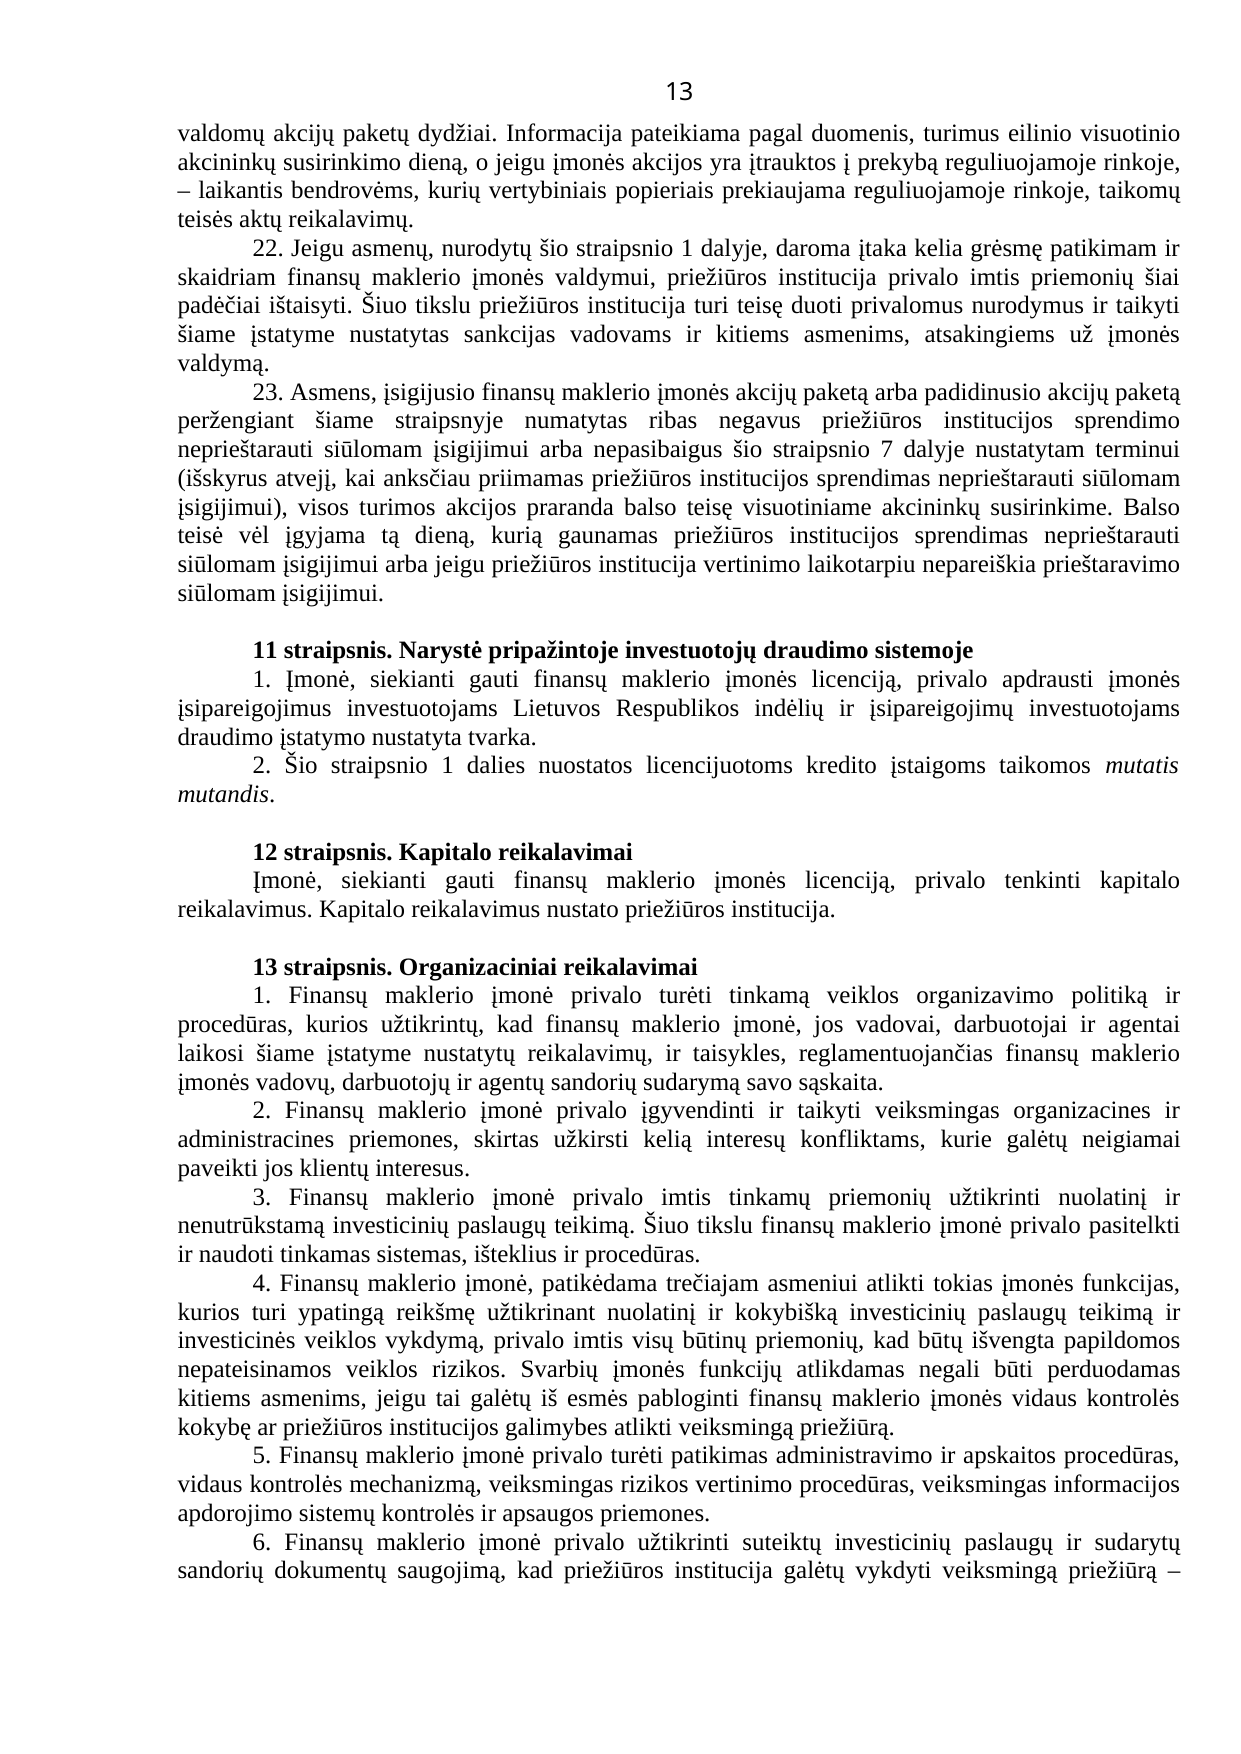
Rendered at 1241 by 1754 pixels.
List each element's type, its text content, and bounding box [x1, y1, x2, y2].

text 1. Įmonė, siekianti gauti finansų maklerio įmonės licenciją, privalo apdrausti įmonės įsipareigojimus investuotojams Lietuvos Respublikos indėlių ir įsipareigojimų investuotojams draudimo įstatymo nustatyta tvarka. [177, 664, 1181, 751]
text 11 straipsnis. Narystė pripažintoje investuotojų draudimo sistemoje [177, 636, 1181, 664]
text 2. Šio straipsnio 1 dalies nuostatos licencijuotoms kredito įstaigoms taikomos mutatis mutandis. [177, 751, 1181, 808]
text 13 straipsnis. Organizaciniai reikalavimai [177, 952, 1181, 981]
text 1. Finansų maklerio įmonė privalo turėti tinkamą veiklos organizavimo politiką ir procedūras, kurios užtikrintų, kad finansų maklerio įmonė, jos vadovai, darbuotojai ir agentai laikosi šiame įstatyme nustatytų reikalavimų, ir taisykles, reglamentuojančias finansų maklerio įmonės vadovų, darbuotojų ir agentų sandorių sudarymą savo sąskaita. [177, 981, 1181, 1096]
text 12 straipsnis. Kapitalo reikalavimai [177, 837, 1181, 866]
text 2. Finansų maklerio įmonė privalo įgyvendinti ir taikyti veiksmingas organizacines ir administracines priemones, skirtas užkirsti kelią interesų konfliktams, kurie galėtų neigiamai paveikti jos klientų interesus. [177, 1096, 1181, 1182]
text 22. Jeigu asmenų, nurodytų šio straipsnio 1 dalyje, daroma įtaka kelia grėsmę patikimam ir skaidriam finansų maklerio įmonės valdymui, priežiūros institucija privalo imtis priemonių šiai padėčiai ištaisyti. Šiuo tikslu priežiūros institucija turi teisę duoti privalomus nurodymus ir taikyti šiame įstatyme nustatytas sankcijas vadovams ir kitiems asmenims, atsakingiems už įmonės valdymą. [177, 233, 1181, 377]
text 6. Finansų maklerio įmonė privalo užtikrinti suteiktų investicinių paslaugų ir sudarytų sandorių dokumentų saugojimą, kad priežiūros institucija galėtų vykdyti veiksmingą priežiūrą – [177, 1527, 1181, 1584]
text 23. Asmens, įsigijusio finansų maklerio įmonės akcijų paketą arba padidinusio akcijų paketą peržengiant šiame straipsnyje numatytas ribas negavus priežiūros institucijos sprendimo neprieštarauti siūlomam įsigijimui arba nepasibaigus šio straipsnio 7 dalyje nustatytam terminui (išskyrus atvejį, kai anksčiau priimamas priežiūros institucijos sprendimas neprieštarauti siūlomam įsigijimui), visos turimos akcijos praranda balso teisę visuotiniame akcininkų susirinkime. Balso teisė vėl įgyjama tą dieną, kurią gaunamas priežiūros institucijos sprendimas neprieštarauti siūlomam įsigijimui arba jeigu priežiūros institucija vertinimo laikotarpiu nepareiškia prieštaravimo siūlomam įsigijimui. [177, 377, 1181, 607]
text 3. Finansų maklerio įmonė privalo imtis tinkamų priemonių užtikrinti nuolatinį ir nenutrūkstamą investicinių paslaugų teikimą. Šiuo tikslu finansų maklerio įmonė privalo pasitelkti ir naudoti tinkamas sistemas, išteklius ir procedūras. [177, 1182, 1181, 1268]
text 5. Finansų maklerio įmonė privalo turėti patikimas administravimo ir apskaitos procedūras, vidaus kontrolės mechanizmą, veiksmingas rizikos vertinimo procedūras, veiksmingas informacijos apdorojimo sistemų kontrolės ir apsaugos priemones. [177, 1441, 1181, 1527]
text Įmonė, siekianti gauti finansų maklerio įmonės licenciją, privalo tenkinti kapitalo reikalavimus. Kapitalo reikalavimus nustato priežiūros institucija. [177, 866, 1181, 923]
text 4. Finansų maklerio įmonė, patikėdama trečiajam asmeniui atlikti tokias įmonės funkcijas, kurios turi ypatingą reikšmę užtikrinant nuolatinį ir kokybišką investicinių paslaugų teikimą ir investicinės veiklos vykdymą, privalo imtis visų būtinų priemonių, kad būtų išvengta papildomos nepateisinamos veiklos rizikos. Svarbių įmonės funkcijų atlikdamas negali būti perduodamas kitiems asmenims, jeigu tai galėtų iš esmės pabloginti finansų maklerio įmonės vidaus kontrolės kokybę ar priežiūros institucijos galimybes atlikti veiksmingą priežiūrą. [177, 1268, 1181, 1441]
text valdomų akcijų paketų dydžiai. Informacija pateikiama pagal duomenis, turimus eilinio visuotinio akcininkų susirinkimo dieną, o jeigu įmonės akcijos yra įtrauktos į prekybą reguliuojamoje rinkoje, – laikantis bendrovėms, kurių vertybiniais popieriais prekiaujama reguliuojamoje rinkoje, taikomų teisės aktų reikalavimų. [177, 118, 1181, 233]
